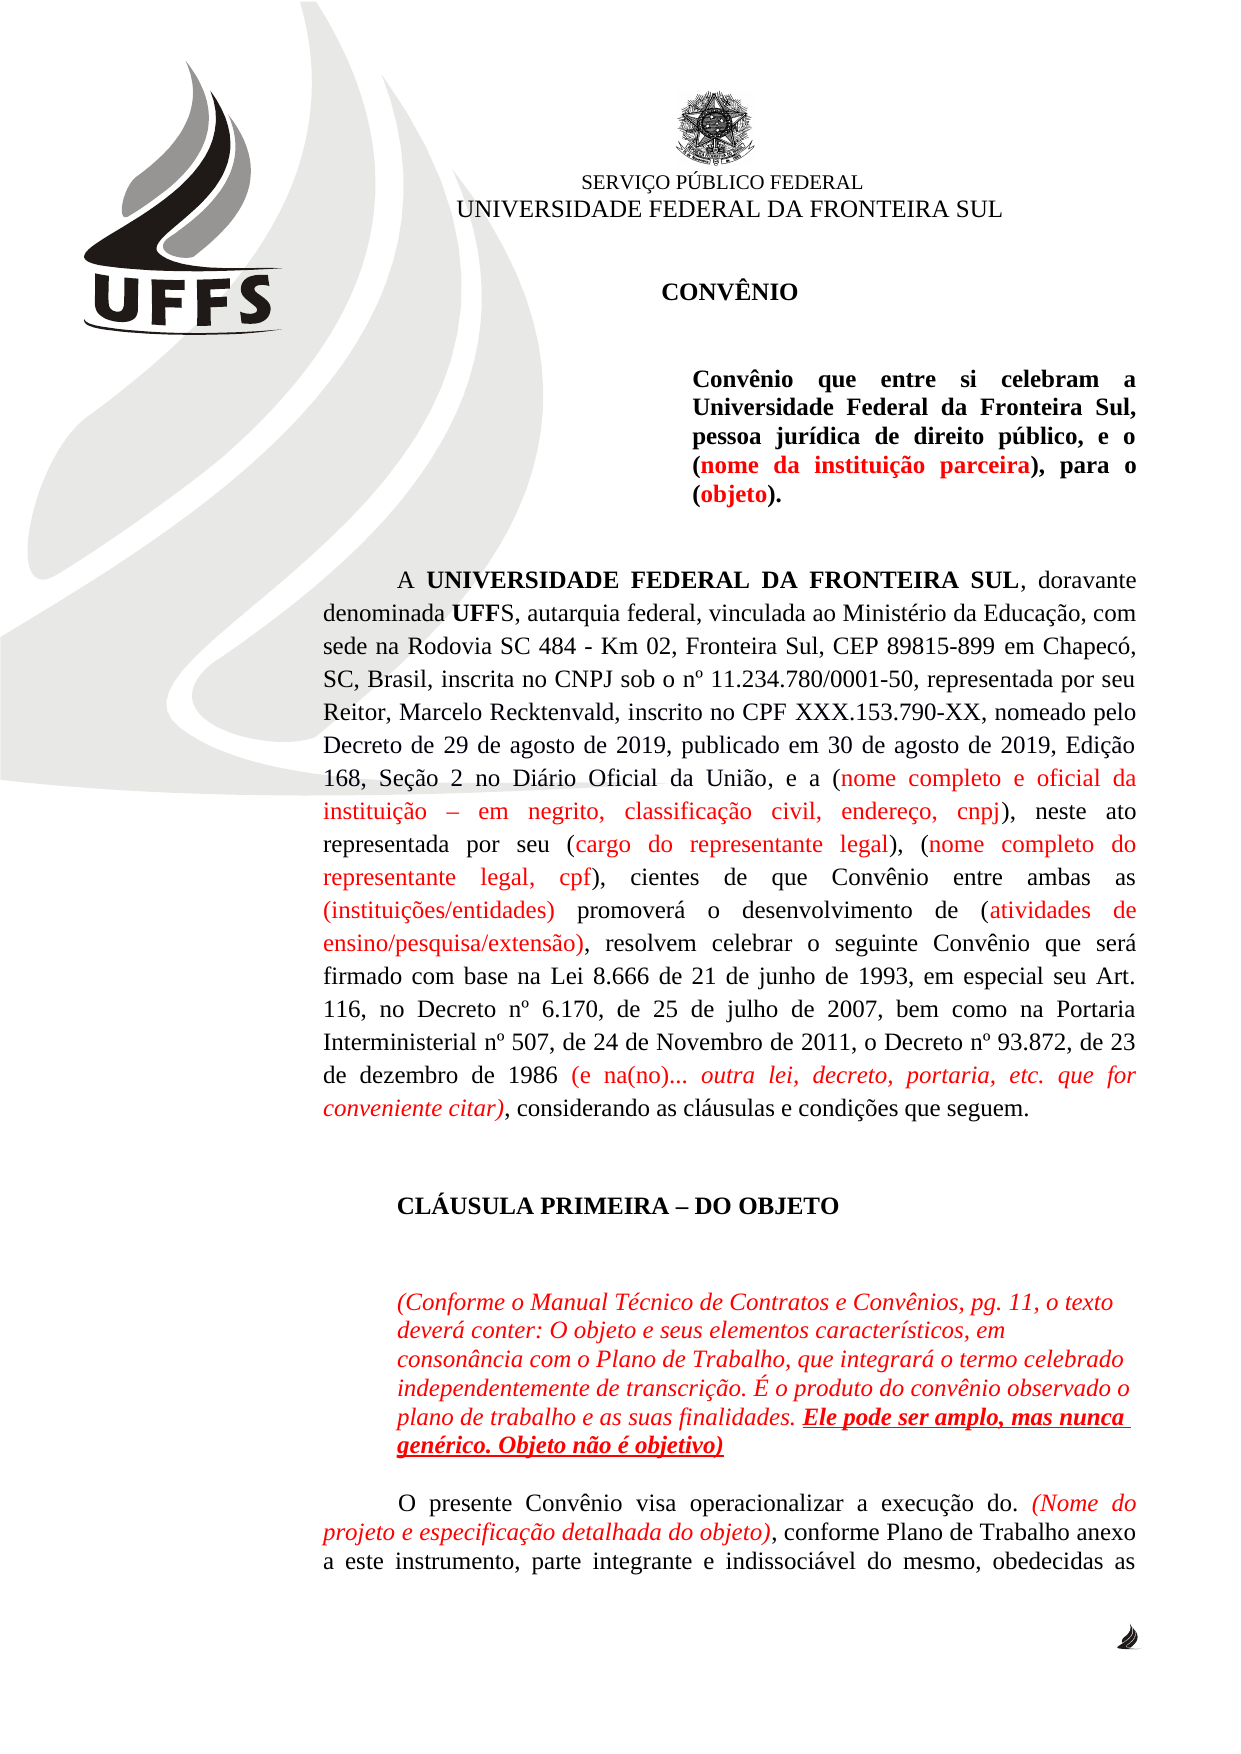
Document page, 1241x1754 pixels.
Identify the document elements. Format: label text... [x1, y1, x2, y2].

text Convênio que entre si celebram a Universidade Federal da Fronteira Sul, pessoa jurídica de direito público, e o (nome da instituição parceira), para o (objeto). [692, 364, 1137, 507]
text [462, 277, 481, 306]
text CONVÊNIO [519, 277, 1137, 306]
text [347, 277, 387, 306]
text O presente Convênio visa operacionalizar a execução do. (Nome do projeto e especificação detalhada do objeto), conforme Plano de Trabalho anexo a este instrumento, parte integrante e indissociável do mesmo, obedecidas as atribuições das partes e sem envolver quaisquer transferências de recursos, direto ou indireto. [323, 1488, 1137, 1574]
text A UNIVERSIDADE FEDERAL DA FRONTEIRA SUL, doravante denominada UFFS, autarquia federal, vinculada ao Ministério da Educação, com sede na Rodovia SC 484 - Km 02, Fronteira Sul, CEP 89815-899 em Chapecó, SC, Brasil, inscrita no CNPJ sob o nº 11.234.780/0001-50, representada por seu Reitor, Marcelo Recktenvald, inscrito no CPF XXX.153.790-XX, nomeado pelo Decreto de 29 de agosto de 2019, publicado em 30 de agosto de 2019, Edição 168, Seção 2 no Diário Oficial da União, e a (nome completo e oficial da instituição – em negrito, classificação civil, endereço, cnpj), neste ato representada por seu (cargo do representante legal), (nome completo do representante legal, cpf), cientes de que Convênio entre ambas as (instituições/entidades) promoverá o desenvolvimento de (atividades de ensino/pesquisa/extensão), resolvem celebrar o seguinte Convênio que será firmado com base na Lei 8.666 de 21 de junho de 1993, em especial seu Art. 116, no Decreto nº 6.170, de 25 de julho de 2007, bem como na Portaria Interministerial nº 507, de 24 de Novembro de 2011, o Decreto nº 93.872, de 23 de dezembro de 1986 (e na(no)... outra lei, decreto, portaria, etc. que for conveniente citar), considerando as cláusulas e condições que seguem. [323, 565, 1137, 1122]
text (Conforme o Manual Técnico de Contratos e Convênios, pg. 11, o texto deverá conter: O objeto e seus elementos característicos, em consonância com o Plano de Trabalho, que integrará o termo celebrado independentemente de transcrição. É o produto do convênio observado o plano de trabalho e as suas finalidades. Ele pode ser amplo, mas nunca genérico. Objeto não é objetivo) [397, 1287, 1137, 1459]
text CLÁUSULA PRIMEIRA – DO OBJETO [323, 1191, 1137, 1220]
